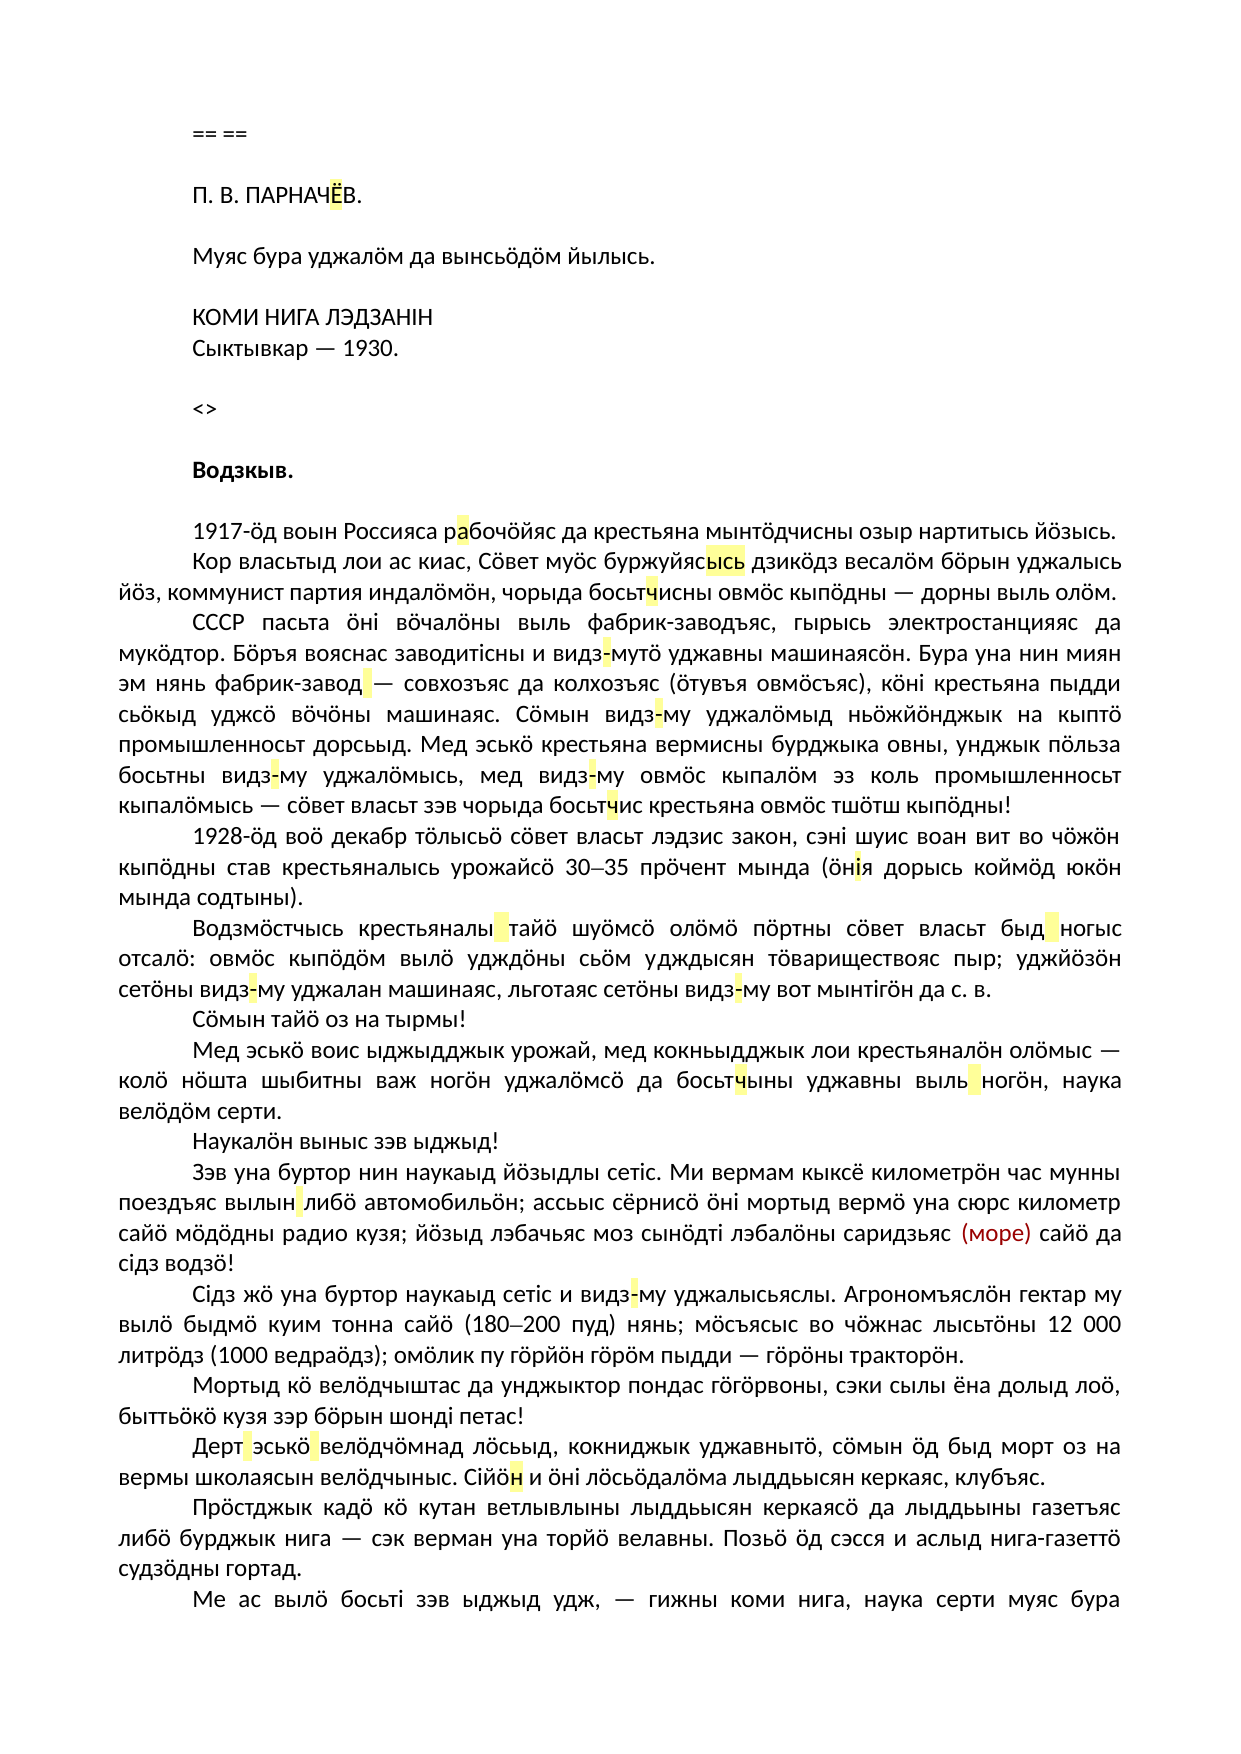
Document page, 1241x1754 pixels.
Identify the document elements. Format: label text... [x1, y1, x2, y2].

text Мортыд кӧ велӧдчыштас да унджыктор пондас гӧгӧрвоны, сэки сылы ёна долыд лоӧ, быттьӧкӧ кузя зэр бӧрын шонді петас! [118, 1369, 1122, 1431]
text Водзмӧстчысь крестьяналы тайӧ шуӧмсӧ олӧмӧ пӧртны сӧвет власьт быд ногыс отсалӧ: овмӧс кыпӧдӧм вылӧ удждӧны сьӧм удждысян тӧвариществояс пыр; уджйӧзӧн сетӧны видз-му уджалан машинаяс, льготаяс сетӧны видз-му вот мынтігӧн да с. в. [118, 912, 1122, 1003]
text Кор власьтыд лои ас киас, Сӧвет муӧс буржуйясысь дзикӧдз весалӧм бӧрын уджалысь йӧз, коммунист партия индалӧмӧн, чорыда босьтчисны овмӧс кыпӧдны — дорны выль олӧм. [118, 545, 1122, 606]
text Сӧмын тайӧ оз на тырмы! [118, 1003, 1122, 1034]
text Водзкыв. [118, 454, 1122, 484]
text СССР пасьта ӧні вӧчалӧны выль фабрик-заводъяс, гырысь электростанцияяс да мукӧдтор. Бӧръя вояснас заводитісны и видз-мутӧ уджавны машинаясӧн. Бура уна нин миян эм нянь фабрик-завод — совхозъяс да колхозъяс (ӧтувъя овмӧсъяс), кӧні крестьяна пыдди сьӧкыд уджсӧ вӧчӧны машинаяс. Сӧмын видз-му уджалӧмыд ньӧжйӧнджык на кыптӧ промышленносьт дорсьыд. Мед эськӧ крестьяна вермисны бурджыка овны, унджык пӧльза босьтны видз-му уджалӧмысь, мед видз-му овмӧс кыпалӧм эз коль промышленносьт кыпалӧмысь — сӧвет власьт зэв чорыда босьтчис крестьяна овмӧс тшӧтш кыпӧдны! [118, 606, 1122, 820]
text Сыктывкар — 1930. [118, 332, 1122, 362]
text Муяс бура уджалӧм да вынсьӧдӧм йылысь. [118, 240, 1122, 271]
text Наукалӧн выныс зэв ыджыд! [118, 1125, 1122, 1156]
text Зэв уна буртор нин наукаыд йӧзыдлы сетіс. Ми вермам кыксё километрӧн час мунны поездъяс вылын либӧ автомобильӧн; ассьыс сёрнисӧ ӧні мортыд вермӧ уна сюрс километр сайӧ мӧдӧдны радио кузя; йӧзыд лэбачьяс моз сынӧдті лэбалӧны саридзьяс (море) сайӧ да сідз водзӧ! [118, 1156, 1122, 1278]
text КОМИ НИГА ЛЭДЗАНІН [118, 301, 1122, 332]
text 1928-ӧд воӧ декабр тӧлысьӧ сӧвет власьт лэдзис закон, сэні шуис воан вит во чӧжӧн кыпӧдны став крестьяналысь урожайсӧ 30–35 прӧчент мында (ӧнія дорысь коймӧд юкӧн мында содтыны). [118, 820, 1122, 912]
text Ме ас вылӧ босьті зэв ыджыд удж, — гижны коми нига, наука серти муяс бура [118, 1583, 1122, 1614]
text Прӧстджык кадӧ кӧ кутан ветлывлыны лыддьысян керкаясӧ да лыддьыны газетъяс либӧ бурджык нига — сэк верман уна торйӧ велавны. Позьӧ ӧд сэсся и аслыд нига-газеттӧ судзӧдны гортад. [118, 1492, 1122, 1583]
text <> [118, 393, 1122, 423]
text Дерт эськӧ велӧдчӧмнад лӧсьыд, кокниджык уджавнытӧ, сӧмын ӧд быд морт оз на вермы школаясын велӧдчыныс. Сійӧн и ӧні лӧсьӧдалӧма лыддьысян керкаяс, клубъяс. [118, 1431, 1122, 1492]
text Мед эськӧ воис ыджыдджык урожай, мед кокньыдджык лои крестьяналӧн олӧмыс — колӧ нӧшта шыбитны важ ногӧн уджалӧмсӧ да босьтчыны уджавны выль ногӧн, наука велӧдӧм серти. [118, 1034, 1122, 1125]
text 1917-ӧд воын Россияса рабочӧйяс да крестьяна мынтӧдчисны озыр нартитысь йӧзысь. [118, 515, 1122, 545]
text Сідз жӧ уна буртор наукаыд сетіс и видз-му уджалысьяслы. Агрономъяслӧн гектар му вылӧ быдмӧ куим тонна сайӧ (180–200 пуд) нянь; мӧсъясыс во чӧжнас лысьтӧны 12 000 литрӧдз (1000 ведраӧдз); омӧлик пу гӧрйӧн гӧрӧм пыдди — гӧрӧны тракторӧн. [118, 1278, 1122, 1369]
text П. В. ПАРНАЧЁВ. [118, 179, 1122, 210]
text == == [118, 118, 1122, 149]
